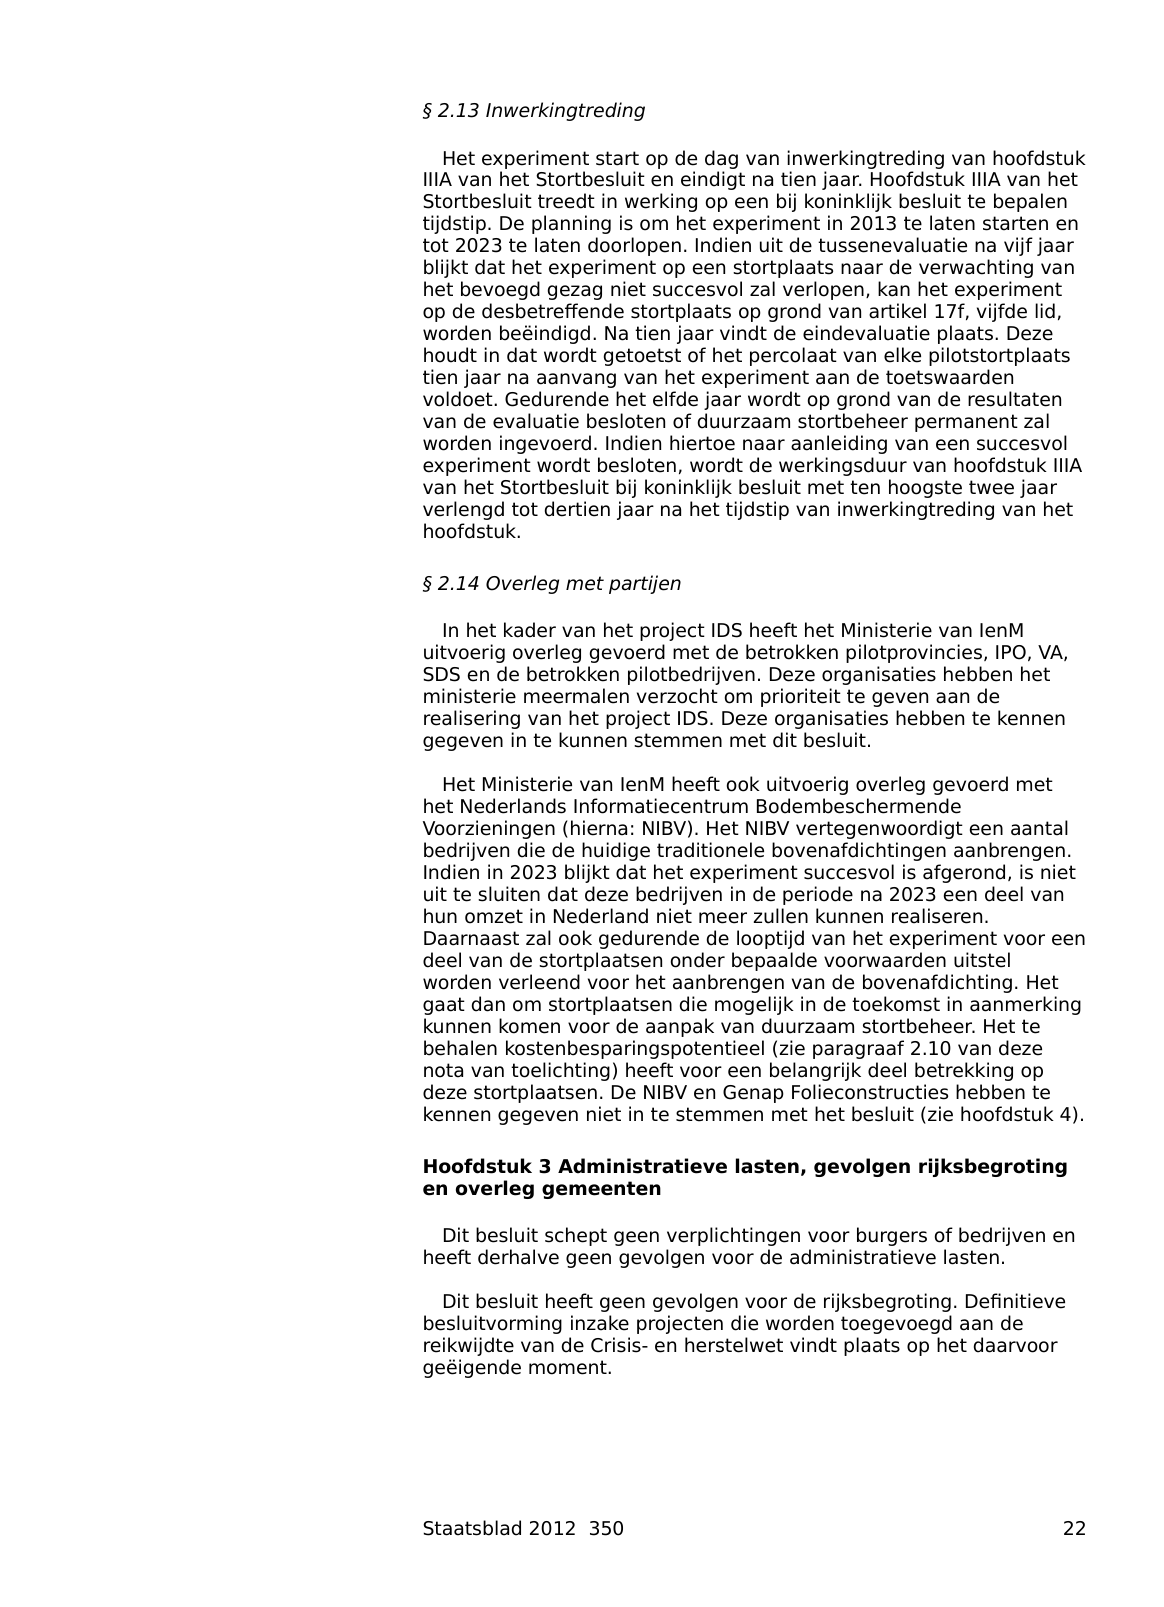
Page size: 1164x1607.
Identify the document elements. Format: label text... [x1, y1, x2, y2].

text Dit besluit schept geen verplichtingen voor burgers of bedrijven en heeft derhalve geen gevolgen voor de administratieve lasten. [422, 1225, 1087, 1269]
subtitle § 2.14 Overleg met partijen [422, 573, 1087, 595]
text Het experiment start op de dag van inwerkingtreding van hoofdstuk IIIA van het Stortbesluit en eindigt na tien jaar. Hoofdstuk IIIA van het Stortbesluit treedt in werking op een bij koninklijk besluit te bepalen tijdstip. De planning is om het experiment in 2013 te laten starten en tot 2023 te laten doorlopen. Indien uit de tussenevaluatie na vijf jaar blijkt dat het experiment op een stortplaats naar de verwachting van het bevoegd gezag niet succesvol zal verlopen, kan het experiment op de desbetreffende stortplaats op grond van artikel 17f, vijfde lid, worden beëindigd. Na tien jaar vindt de eindevaluatie plaats. Deze houdt in dat wordt getoetst of het percolaat van elke pilotstortplaats tien jaar na aanvang van het experiment aan de toetswaarden voldoet. Gedurende het elfde jaar wordt op grond van de resultaten van de evaluatie besloten of duurzaam stortbeheer permanent zal worden ingevoerd. Indien hiertoe naar aanleiding van een succesvol experiment wordt besloten, wordt de werkingsduur van hoofdstuk IIIA van het Stortbesluit bij koninklijk besluit met ten hoogste twee jaar verlengd tot dertien jaar na het tijdstip van inwerkingtreding van het hoofdstuk. [422, 147, 1087, 543]
subtitle Hoofdstuk 3 Administratieve lasten, gevolgen rijksbegroting en overleg gemeenten [422, 1156, 1087, 1200]
text Dit besluit heeft geen gevolgen voor de rijksbegroting. Definitieve besluitvorming inzake projecten die worden toegevoegd aan de reikwijdte van de Crisis- en herstelwet vindt plaats op het daarvoor geëigende moment. [422, 1291, 1087, 1379]
subtitle § 2.13 Inwerkingtreding [422, 100, 1087, 122]
text In het kader van het project IDS heeft het Ministerie van IenM uitvoerig overleg gevoerd met de betrokken pilotprovincies, IPO, VA, SDS en de betrokken pilotbedrijven. Deze organisaties hebben het ministerie meermalen verzocht om prioriteit te geven aan de realisering van het project IDS. Deze organisaties hebben te kennen gegeven in te kunnen stemmen met dit besluit. [422, 620, 1087, 752]
text Het Ministerie van IenM heeft ook uitvoerig overleg gevoerd met het Nederlands Informatiecentrum Bodembeschermende Voorzieningen (hierna: NIBV). Het NIBV vertegenwoordigt een aantal bedrijven die de huidige traditionele bovenafdichtingen aanbrengen. Indien in 2023 blijkt dat het experiment succesvol is afgerond, is niet uit te sluiten dat deze bedrijven in de periode na 2023 een deel van hun omzet in Nederland niet meer zullen kunnen realiseren. Daarnaast zal ook gedurende de looptijd van het experiment voor een deel van de stortplaatsen onder bepaalde voorwaarden uitstel worden verleend voor het aanbrengen van de bovenafdichting. Het gaat dan om stortplaatsen die mogelijk in de toekomst in aanmerking kunnen komen voor de aanpak van duurzaam stortbeheer. Het te behalen kostenbesparingspotentieel (zie paragraaf 2.10 van deze nota van toelichting) heeft voor een belangrijk deel betrekking op deze stortplaatsen. De NIBV en Genap Folieconstructies hebben te kennen gegeven niet in te stemmen met het besluit (zie hoofdstuk 4). [422, 774, 1087, 1126]
